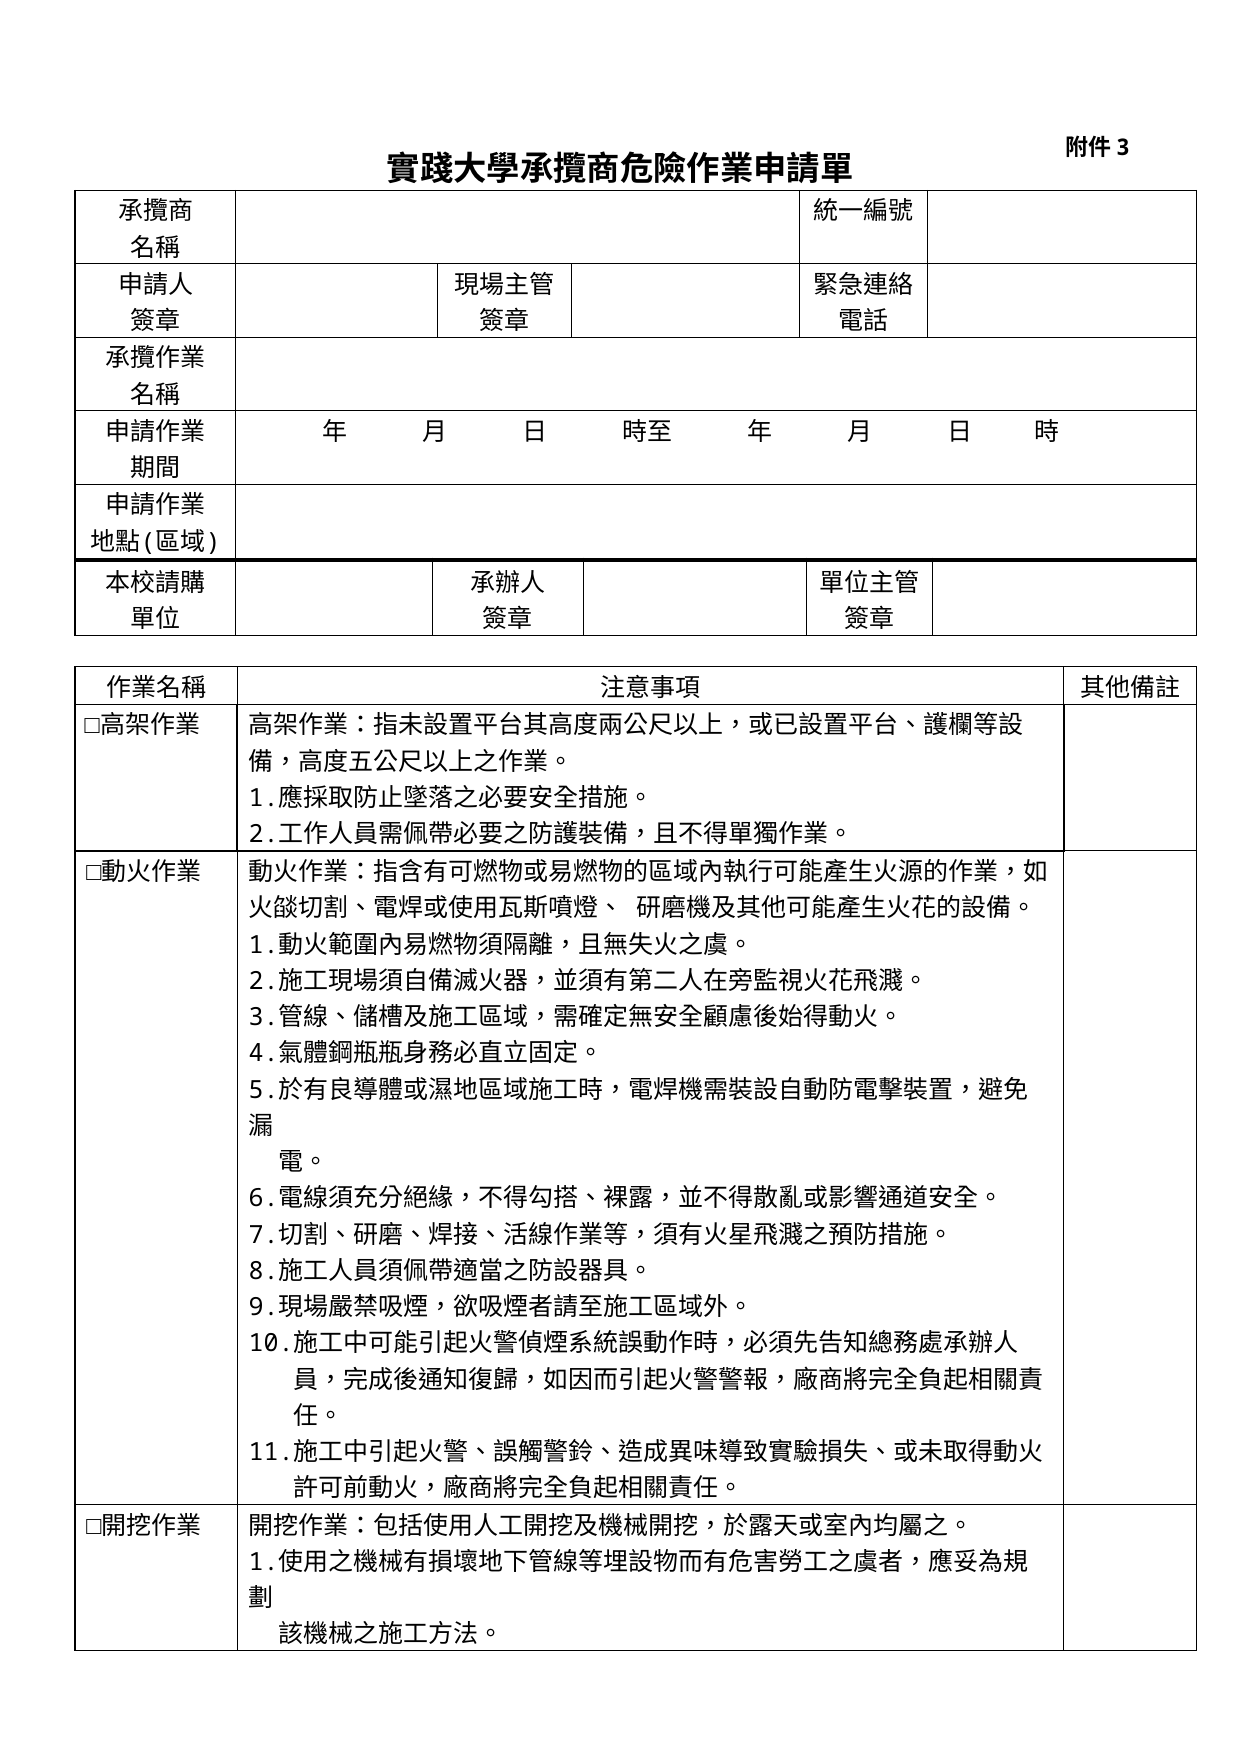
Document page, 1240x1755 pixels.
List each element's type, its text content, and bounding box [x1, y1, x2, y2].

table_cell [572, 264, 799, 337]
table_cell 申請作業 地點(區域) [76, 485, 235, 557]
table_cell [1064, 851, 1196, 1504]
text 附件3 [1065, 131, 1138, 162]
table_cell [584, 562, 806, 634]
table_cell □動火作業 [76, 852, 237, 1504]
table_cell 開挖作業：包括使用人工開挖及機械開挖，於露天或室內均屬之。 1.使用之機械有損壞地下管線等埋設物而有危害勞工之虞者，應妥為規劃 該機械之施工方法。 [238, 1505, 1063, 1650]
table_cell 動火作業：指含有可燃物或易燃物的區域內執行可能產生火源的作業，如火燄切割、電焊或使用瓦斯噴燈、 研磨機及其他可能產生火花的設備。 1.動火範圍內易燃物須隔離，且無失火之虞。 2.施工現場須自備滅火器，並須有第二人在旁監視火花飛濺。 3.管線、儲槽及施工區域，需確定無安全顧慮後始得動火。 4.氣體鋼瓶瓶身務必直立固定。 5.於有良導體或濕地區域施工時，電焊機需裝設自動防電擊裝置，避免漏 電。 6.電線須充分絕緣，不得勾搭、裸露，並不得散亂或影響通道安全。 7.切割、研磨、焊接、活線作業等，須有火星飛濺之預防措施。 8.施工人員須佩帶適當之防設器具。 9.現場嚴禁吸煙，欲吸煙者請至施工區域外。 10.施工中可能引起火警偵煙系統誤動作時，必須先告知總務處承辦人 員，完成後通知復歸，如因而引起火警警報，廠商將完全負起相關責 任。 11.施工中引起火警、誤觸警鈴、造成異味導致實驗損失、或未取得動火 許可前動火，廠商將完全負起相關責任。 [238, 852, 1063, 1504]
table_cell 承攬作業 名稱 [76, 338, 235, 410]
table_cell [236, 264, 437, 337]
table_cell 申請人 簽章 [76, 264, 235, 337]
table_cell 承辦人 簽章 [433, 562, 583, 634]
table_header [928, 191, 1196, 263]
table_header 注意事項 [238, 667, 1063, 703]
table_cell [1065, 705, 1196, 850]
table_cell 緊急連絡 電話 [800, 264, 927, 337]
table_cell [928, 264, 1196, 337]
table_cell 現場主管 簽章 [438, 264, 571, 337]
table_cell 年 月 日 時至 年 月 日 時 [236, 411, 1196, 484]
table_cell □開挖作業 [76, 1505, 237, 1650]
table_header 作業名稱 [76, 667, 237, 703]
table_cell [236, 562, 432, 634]
table_cell [236, 485, 1196, 557]
table_cell □高架作業 [76, 705, 236, 850]
table_cell [1064, 1505, 1196, 1650]
table_header 承攬商 名稱 [76, 191, 235, 263]
table_cell [933, 562, 1196, 634]
table_cell 高架作業：指未設置平台其高度兩公尺以上，或已設置平台、護欄等設備，高度五公尺以上之作業。 1.應採取防止墜落之必要安全措施。 2.工作人員需佩帶必要之防護裝備，且不得單獨作業。 [238, 705, 1063, 850]
table_cell 本校請購 單位 [76, 562, 235, 634]
text 實踐大學承攬商危險作業申請單 [75, 123, 1164, 190]
table_header 其他備註 [1064, 667, 1196, 703]
table_cell 申請作業 期間 [76, 411, 235, 484]
table_header 統一編號 [800, 191, 927, 263]
table_cell [236, 338, 1196, 410]
table_cell 單位主管 簽章 [807, 562, 932, 634]
table_header [236, 191, 799, 263]
